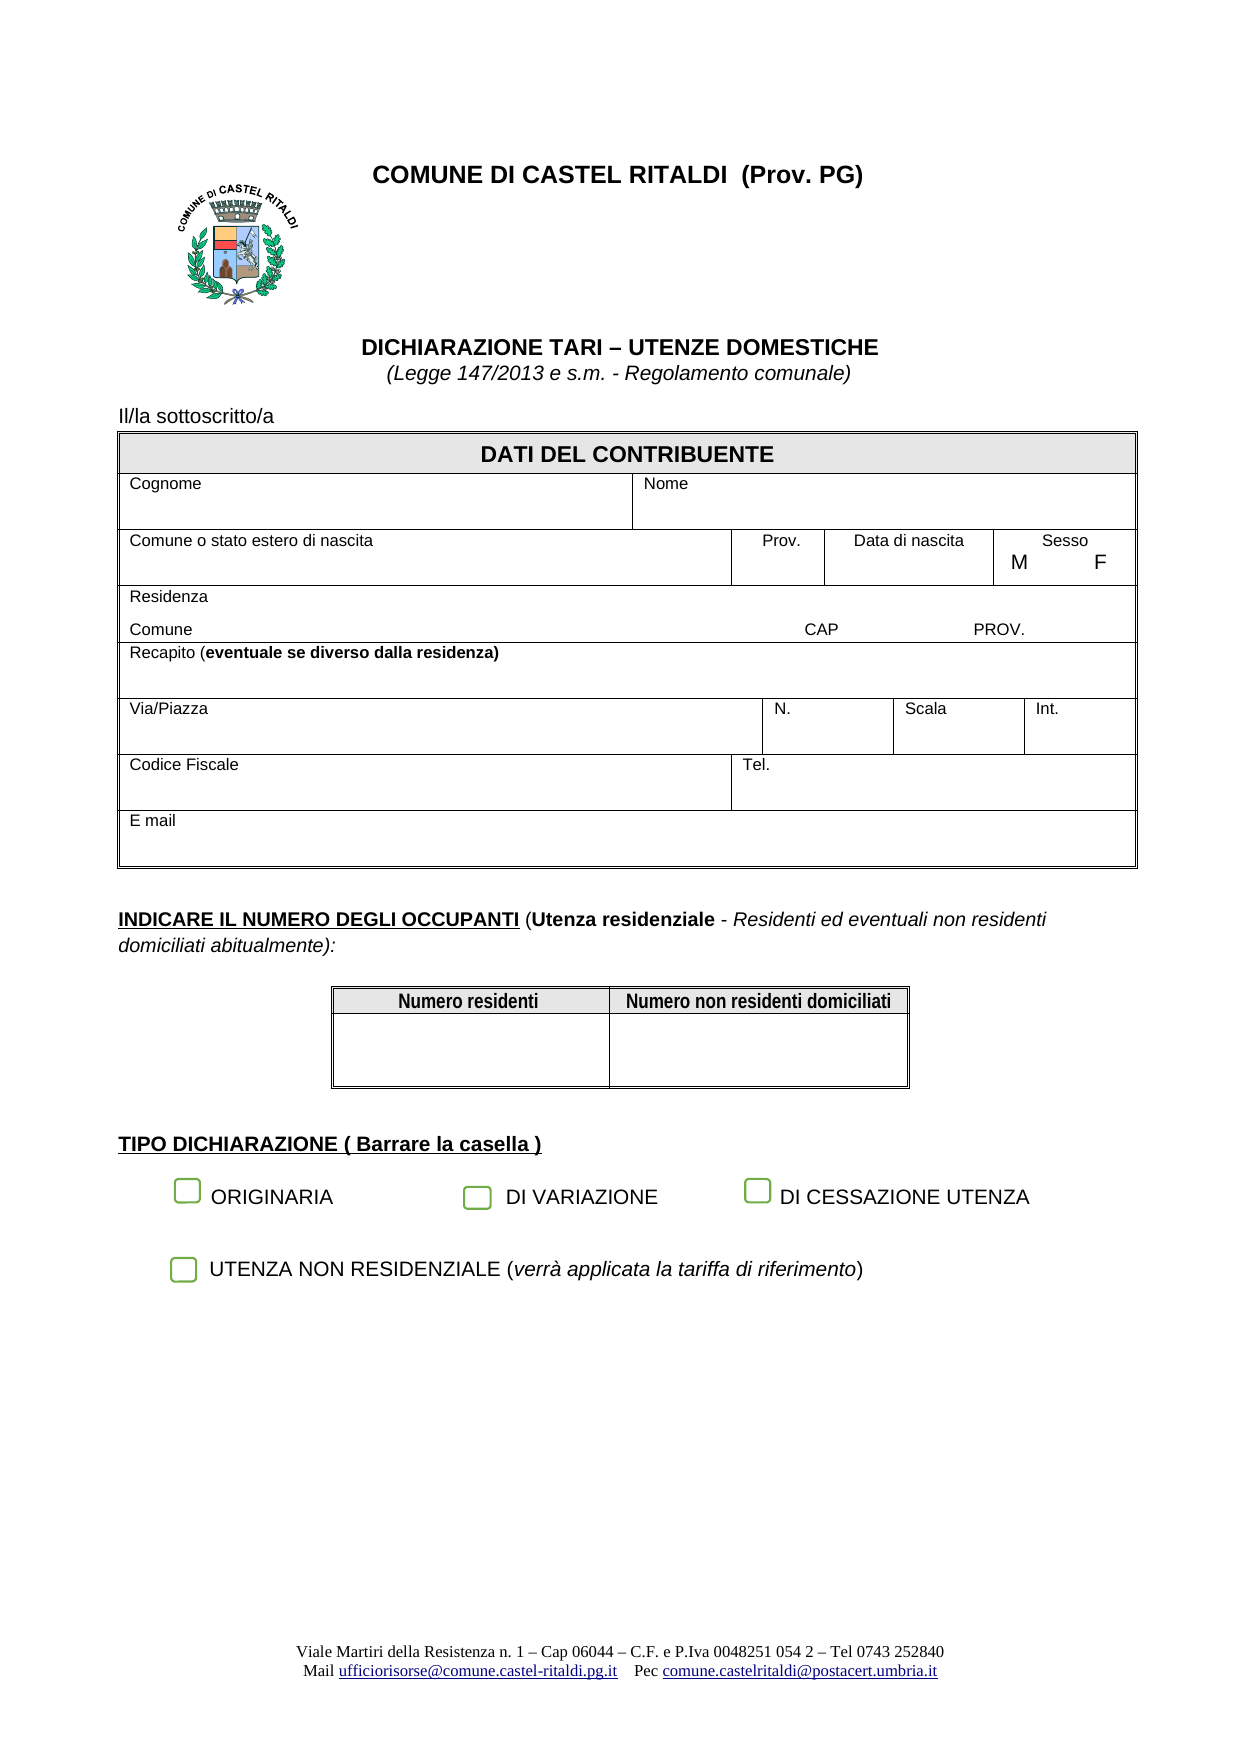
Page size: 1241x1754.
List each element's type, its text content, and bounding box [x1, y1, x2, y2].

table_header Numero non residenti domiciliati [610, 989, 907, 1013]
table_cell Prov. [732, 530, 824, 585]
text COMUNE DI CASTEL RITALDI (Prov. PG) [148, 160, 1122, 305]
text Il/la sottoscritto/a [118, 404, 1122, 428]
table_header DATI DEL CONTRIBUENTE [120, 434, 1135, 473]
text INDICARE IL NUMERO DEGLI OCCUPANTI (Utenza residenziale - Residenti ed eventuali non residenti domiciliati abitualmente): [118, 908, 1122, 956]
table_cell PROV. [962, 586, 1135, 642]
table_cell Comune o stato estero di nascita [120, 530, 731, 585]
table_cell Recapito (eventuale se diverso dalla residenza) [120, 643, 793, 698]
table_cell E mail [120, 811, 1135, 866]
text UTENZA NON RESIDENZIALE (verrà applicata la tariffa di riferimento) [196, 1257, 1122, 1281]
table_cell Residenza Comune [120, 586, 793, 642]
table_cell [962, 643, 1135, 698]
table_cell Int. [1025, 699, 1135, 754]
text di variazione DI CESSAZIONE UTENZA [489, 1185, 1122, 1209]
text originaria [118, 1185, 466, 1209]
subtitle DICHIARAZIONE TARI – UTENZE DOMESTICHE [118, 334, 1122, 361]
table_cell [793, 643, 962, 698]
table_cell Sesso M FI [994, 530, 1135, 585]
table_cell [334, 1014, 609, 1086]
text (Legge 147/2013 e s.m. - Regolamento comunale) [118, 361, 1122, 384]
text TIPO DICHIARAZIONE ( Barrare la casella ) [118, 1132, 1122, 1156]
table_cell CAP [793, 586, 962, 642]
table_cell Codice Fiscale [120, 755, 731, 810]
table_cell Via/Piazza [120, 699, 762, 754]
table_header Numero residenti [334, 989, 609, 1013]
table_cell [610, 1014, 907, 1086]
table_cell Tel. [732, 755, 1135, 810]
table_cell Cognome [120, 474, 632, 529]
table_cell Data di nascita [825, 530, 993, 585]
table_cell N. [763, 699, 893, 754]
table_cell Nome [633, 474, 1135, 529]
table_cell Scala [894, 699, 1024, 754]
